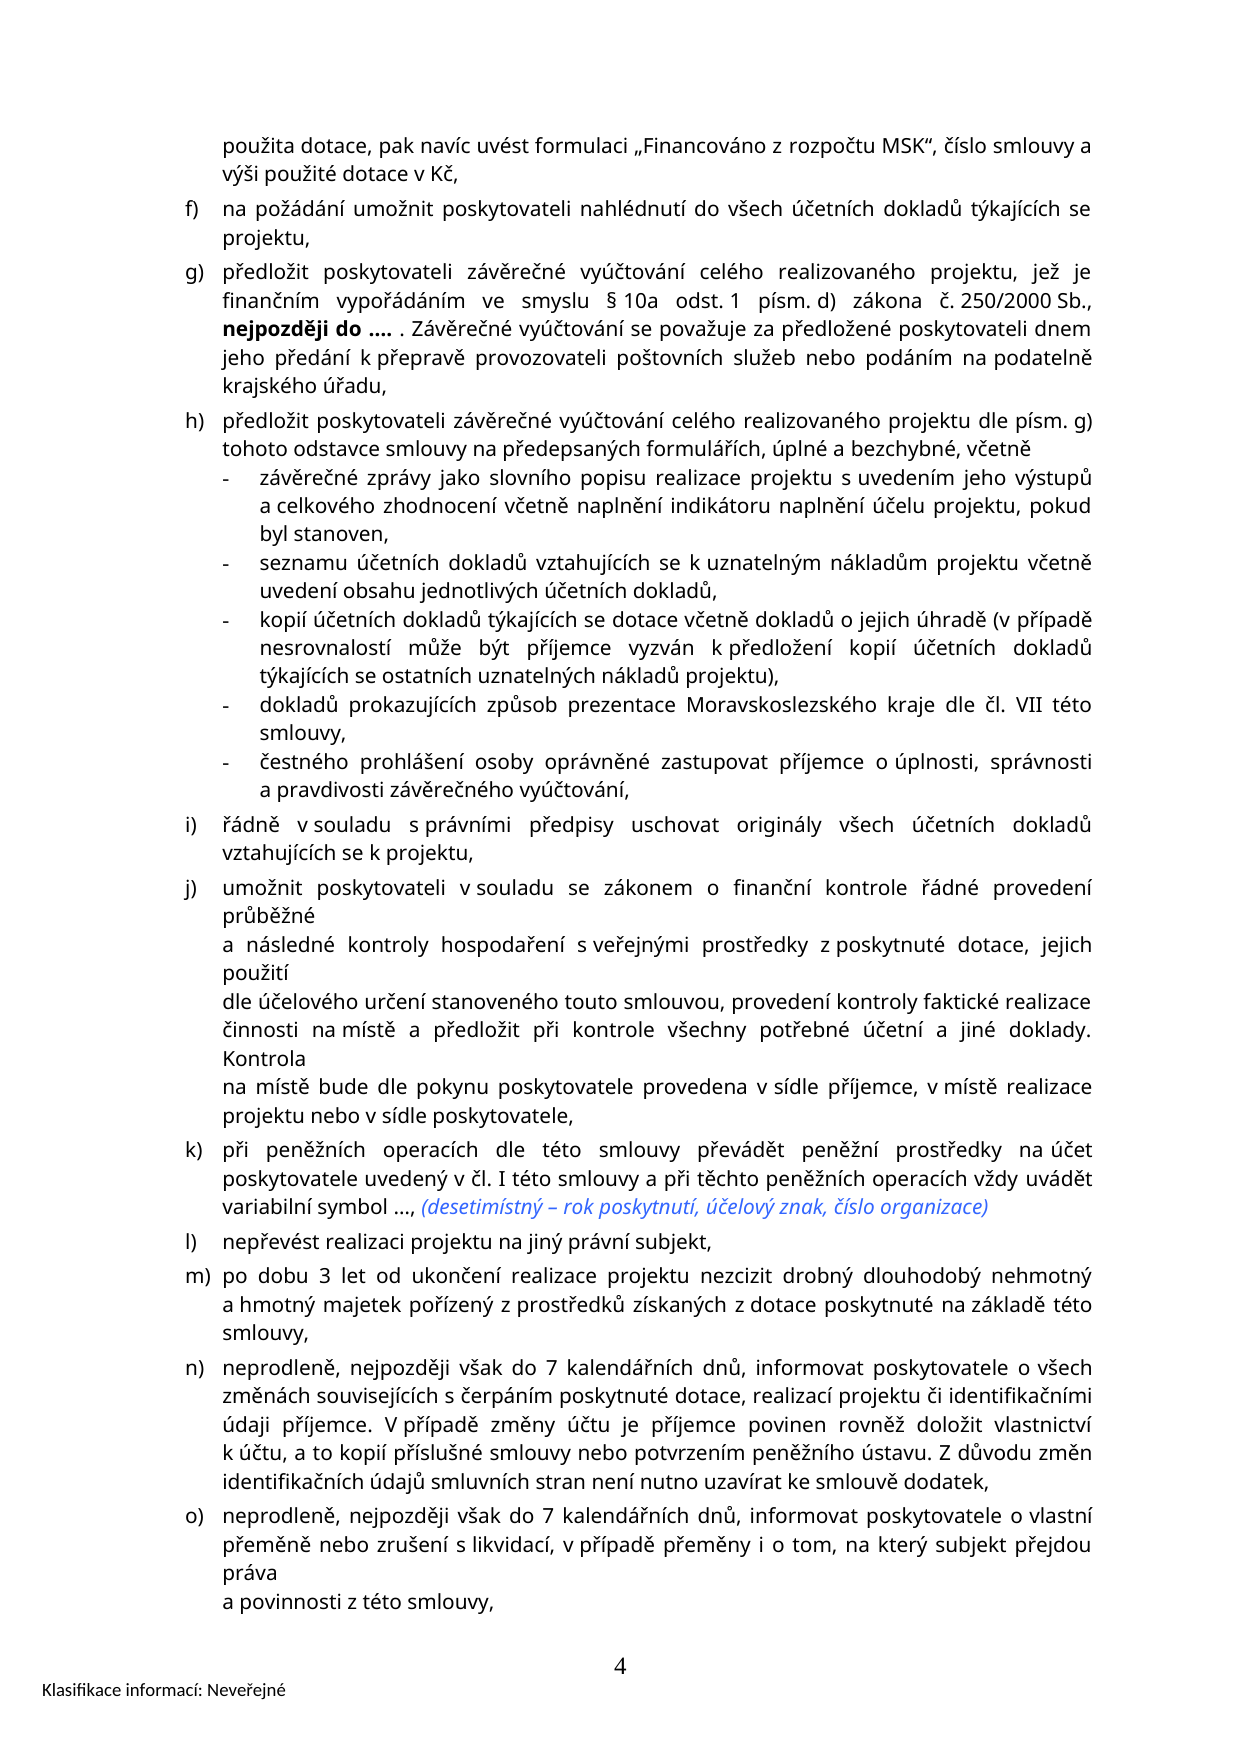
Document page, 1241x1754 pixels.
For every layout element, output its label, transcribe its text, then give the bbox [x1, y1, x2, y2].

list dokladů prokazujících způsob prezentace Moravskoslezského kraje dle čl. VII této smlouvy, [222, 690, 1092, 747]
list neprodleně, nejpozději však do 7 kalendářních dnů, informovat poskytovatele o všech změnách souvisejících s čerpáním poskytnuté dotace, realizací projektu či identifikačními údaji příjemce. V případě změny účtu je příjemce povinen rovněž doložit vlastnictví k účtu, a to kopií příslušné smlouvy nebo potvrzením peněžního ústavu. Z důvodu změn identifikačních údajů smluvních stran není nutno uzavírat ke smlouvě dodatek, [185, 1353, 1092, 1495]
list závěrečné zprávy jako slovního popisu realizace projektu s uvedením jeho výstupů a celkového zhodnocení včetně naplnění indikátoru naplnění účelu projektu, pokud byl stanoven, [222, 463, 1092, 548]
list kopií účetních dokladů týkajících se dotace včetně dokladů o jejich úhradě (v případě nesrovnalostí může být příjemce vyzván k předložení kopií účetních dokladů týkajících se ostatních uznatelných nákladů projektu), [222, 605, 1092, 690]
list umožnit poskytovateli v souladu se zákonem o finanční kontrole řádné provedení průběžné a následné kontroly hospodaření s veřejnými prostředky z poskytnuté dotace, jejich použití dle účelového určení stanoveného touto smlouvou, provedení kontroly faktické realizace činnosti na místě a předložit při kontrole všechny potřebné účetní a jiné doklady. Kontrola na místě bude dle pokynu poskytovatele provedena v sídle příjemce, v místě realizace projektu nebo v sídle poskytovatele, [185, 873, 1092, 1129]
list při peněžních operacích dle této smlouvy převádět peněžní prostředky na účet poskytovatele uvedený v čl. I této smlouvy a při těchto peněžních operacích vždy uvádět variabilní symbol …, (desetimístný – rok poskytnutí, účelový znak, číslo organizace) [185, 1135, 1092, 1221]
list čestného prohlášení osoby oprávněné zastupovat příjemce o úplnosti, správnosti a pravdivosti závěrečného vyúčtování, [222, 747, 1092, 804]
list po dobu 3 let od ukončení realizace projektu nezcizit drobný dlouhodobý nehmotný a hmotný majetek pořízený z prostředků získaných z dotace poskytnuté na základě této smlouvy, [185, 1262, 1092, 1347]
list na požádání umožnit poskytovateli nahlédnutí do všech účetních dokladů týkajících se projektu, [185, 194, 1092, 251]
list předložit poskytovateli závěrečné vyúčtování celého realizovaného projektu, jež je finančním vypořádáním ve smyslu § 10a odst. 1 písm. d) zákona č. 250/2000 Sb., nejpozději do …. . Závěrečné vyúčtování se považuje za předložené poskytovateli dnem jeho předání k přepravě provozovateli poštovních služeb nebo podáním na podatelně krajského úřadu, [185, 257, 1092, 399]
list použita dotace, pak navíc uvést formulaci „Financováno z rozpočtu MSK“, číslo smlouvy a výši použité dotace v Kč, [185, 131, 1092, 188]
list nepřevést realizaci projektu na jiný právní subjekt, [185, 1227, 1092, 1255]
list seznamu účetních dokladů vztahujících se k uznatelným nákladům projektu včetně uvedení obsahu jednotlivých účetních dokladů, [222, 548, 1092, 605]
list předložit poskytovateli závěrečné vyúčtování celého realizovaného projektu dle písm. g) tohoto odstavce smlouvy na předepsaných formulářích, úplné a bezchybné, včetně [185, 406, 1092, 463]
list řádně v souladu s právními předpisy uschovat originály všech účetních dokladů vztahujících se k projektu, [185, 810, 1092, 867]
list neprodleně, nejpozději však do 7 kalendářních dnů, informovat poskytovatele o vlastní přeměně nebo zrušení s likvidací, v případě přeměny i o tom, na který subjekt přejdou práva a povinnosti z této smlouvy, [185, 1502, 1092, 1615]
